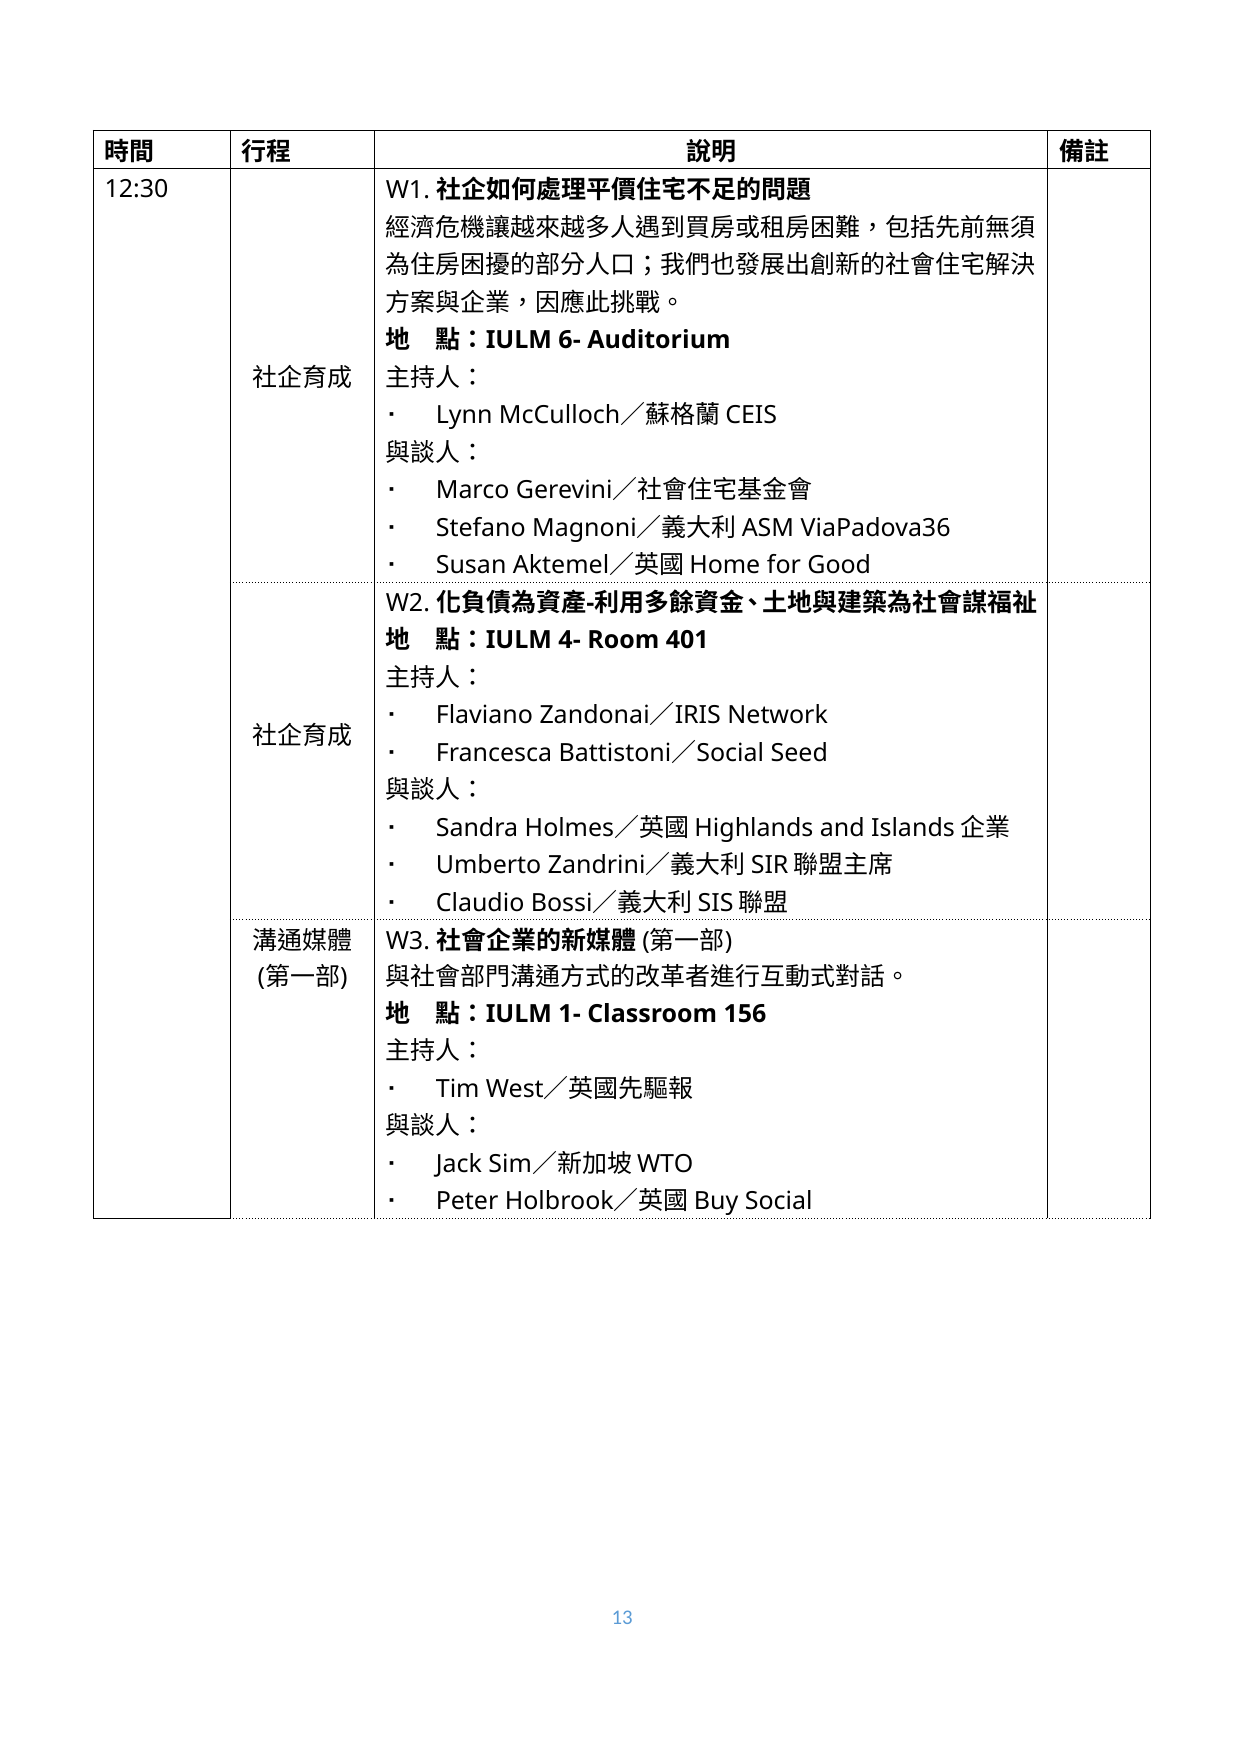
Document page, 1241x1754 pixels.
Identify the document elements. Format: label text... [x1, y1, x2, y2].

table_cell [1048, 169, 1150, 582]
table_cell W3. 社會企業的新媒體 (第一部) 與社會部門溝通方式的改革者進行互動式對話。 地 點：IULM 1- Classroom 156 主持人： Tim West／英國先驅報 與談人： Jack Sim／新加坡WTO Peter Holbrook／英國Buy Social [375, 919, 1047, 1218]
table_header 說明 [375, 131, 1047, 168]
table_header 行程 [231, 131, 374, 168]
table_cell W2. 化負債為資產-利用多餘資金、土地與建築為社會謀福祉 地 點：IULM 4- Room 401 主持人： Flaviano Zandonai／IRIS Network Francesca Battistoni／Social Seed 與談人： Sandra Holmes／英國Highlands and Islands企業 Umberto Zandrini／義大利SIR聯盟主席 Claudio Bossi／義大利SIS聯盟 [375, 582, 1047, 919]
table_cell [1048, 582, 1150, 919]
table_cell W1. 社企如何處理平價住宅不足的問題 經濟危機讓越來越多人遇到買房或租房困難，包括先前無須為住房困擾的部分人口；我們也發展出創新的社會住宅解決方案與企業，因應此挑戰。 地 點：IULM 6- Auditorium 主持人： Lynn McCulloch／蘇格蘭CEIS 與談人： Marco Gerevini／社會住宅基金會 Stefano Magnoni／義大利ASM ViaPadova36 Susan Aktemel／英國Home for Good [375, 169, 1047, 582]
table_cell 社企育成 [231, 169, 374, 582]
table_header 備註 [1048, 131, 1150, 168]
table_header 時間 [94, 131, 230, 168]
table_cell 溝通媒體 (第一部) [231, 919, 374, 1218]
table_cell 社企育成 [231, 582, 374, 919]
table_cell [1048, 919, 1150, 1218]
table_cell 12:30 [94, 169, 230, 1218]
